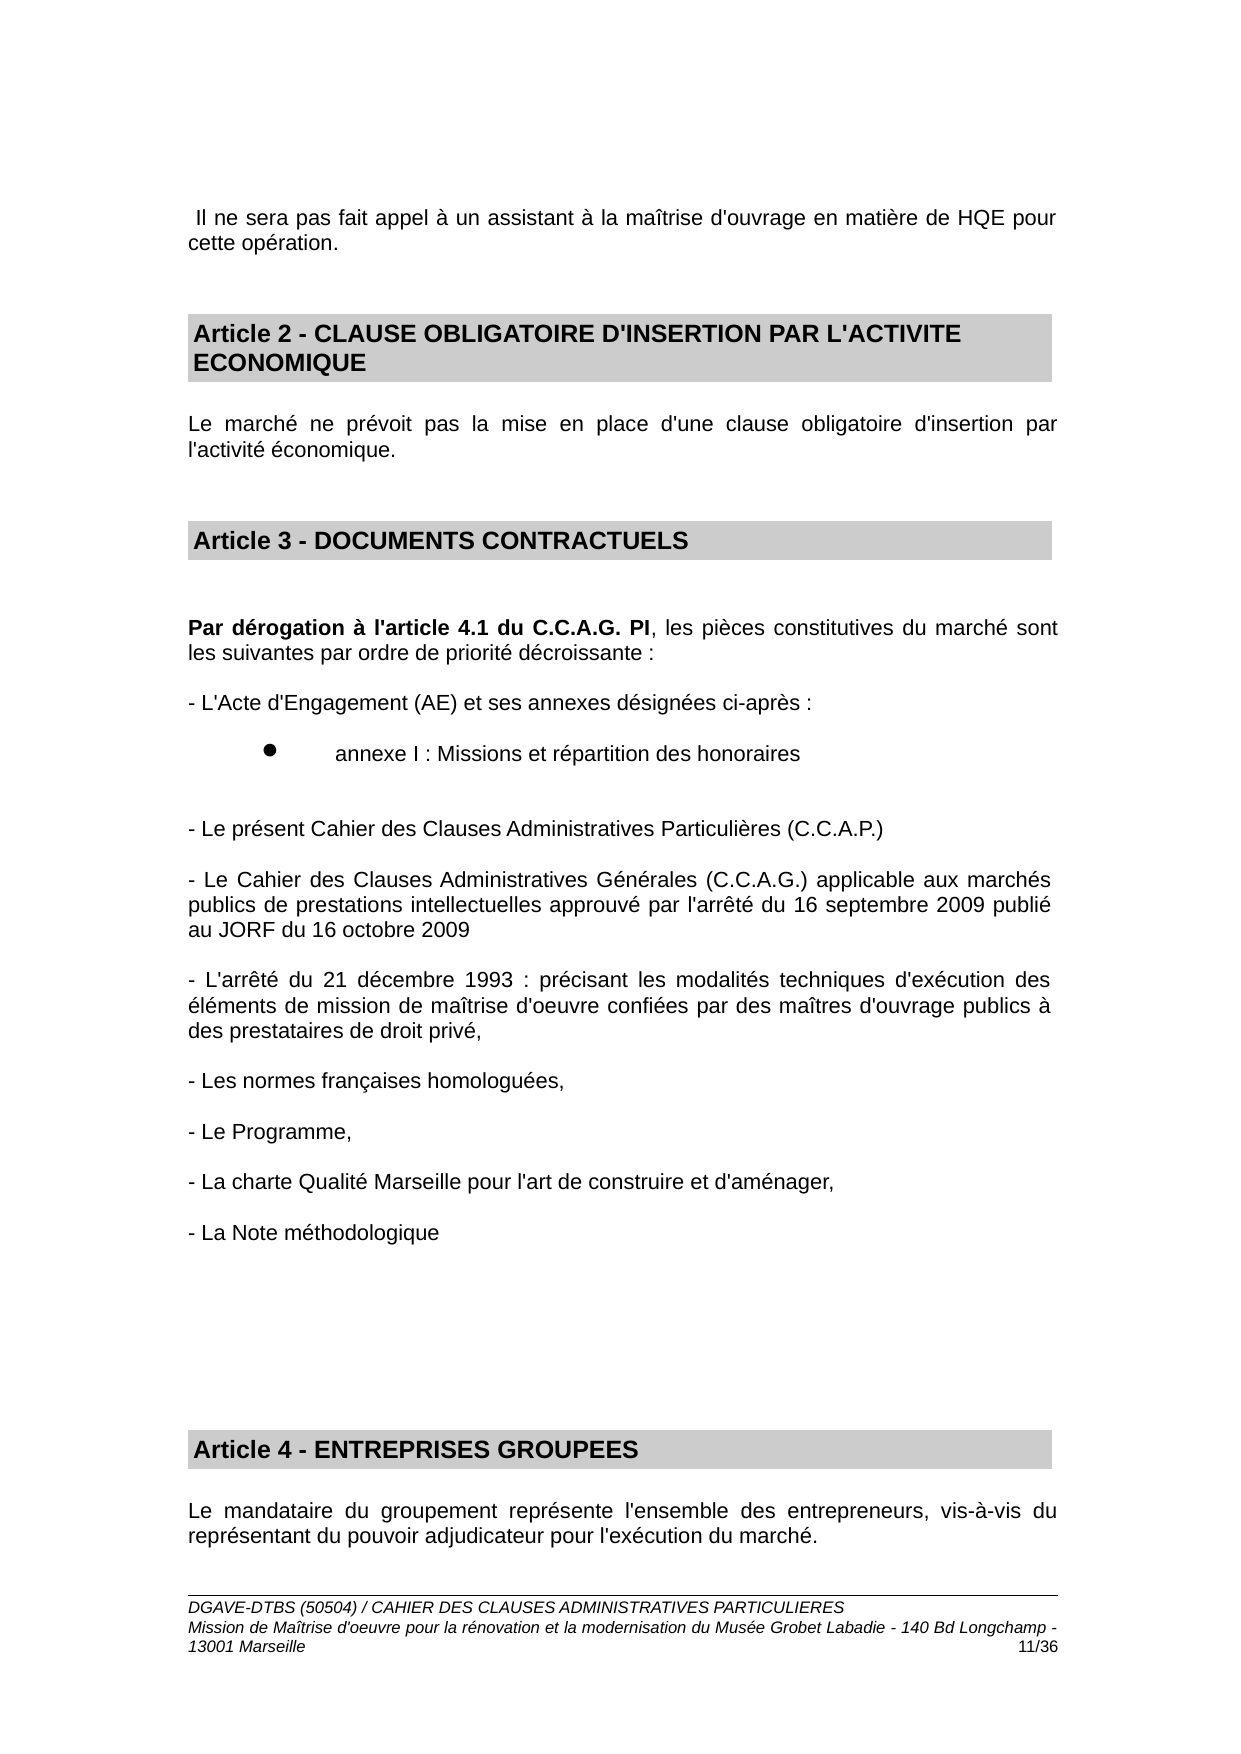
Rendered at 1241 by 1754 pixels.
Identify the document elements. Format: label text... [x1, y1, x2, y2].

subtitle DOCUMENTS CONTRACTUELS [190, 523, 1050, 558]
text Par dérogation à l'article 4.1 du C.C.A.G. PI, les pièces constitutives du marché sont les suivantes par ordre de priorité décroissante : [188, 614, 1058, 665]
text Il ne sera pas fait appel à un assistant à la maîtrise d'ouvrage en matière de HQE pour cette opération. [188, 204, 1058, 255]
text Le mandataire du groupement représente l'ensemble des entrepreneurs, vis-à-vis du représentant du pouvoir adjudicateur pour l'exécution du marché. [188, 1498, 1058, 1548]
subtitle ENTREPRISES GROUPEES [190, 1432, 1050, 1467]
text - Les normes françaises homologuées, [188, 1068, 1052, 1093]
text Le marché ne prévoit pas la mise en place d'une clause obligatoire d'insertion par l'activité économique. [188, 411, 1058, 462]
list annexe I : Missions et répartition des honoraires [188, 740, 1052, 766]
text - L'arrêté du 21 décembre 1993 : précisant les modalités techniques d'exécution des éléments de mission de maîtrise d'oeuvre confiées par des maîtres d'ouvrage publics à des prestataires de droit privé, [188, 967, 1052, 1043]
text - Le Cahier des Clauses Administratives Générales (C.C.A.G.) applicable aux marchés publics de prestations intellectuelles approuvé par l'arrêté du 16 septembre 2009 publié au JORF du 16 octobre 2009 [188, 866, 1052, 942]
text - La Note méthodologique [188, 1219, 1052, 1244]
text - Le Programme, [188, 1118, 1052, 1144]
text - La charte Qualité Marseille pour l'art de construire et d'aménager, [188, 1169, 1052, 1194]
text - Le présent Cahier des Clauses Administratives Particulières (C.C.A.P.) [188, 816, 1052, 841]
text - L'Acte d'Engagement (AE) et ses annexes désignées ci-après : [188, 690, 1058, 715]
subtitle CLAUSE OBLIGATOIRE D'INSERTION PAR L'ACTIVITE ECONOMIQUE [190, 316, 1050, 380]
